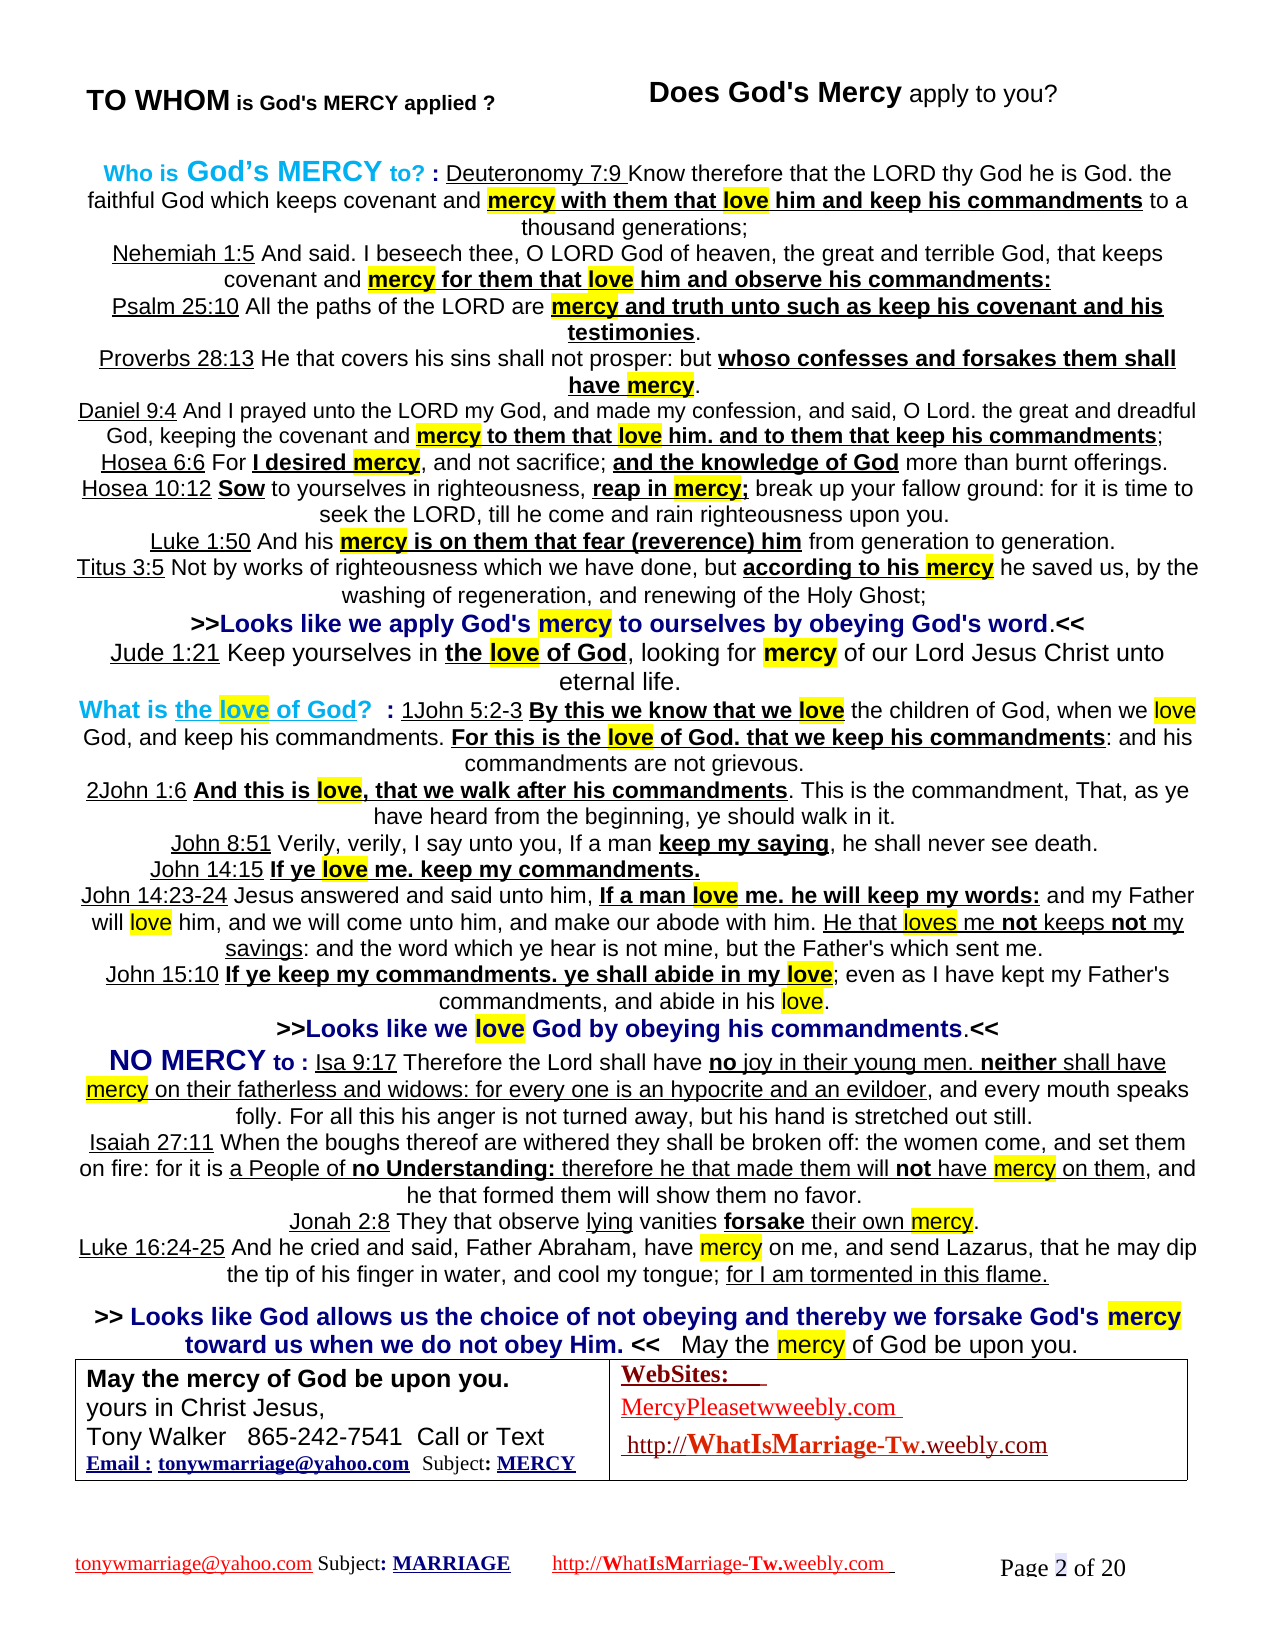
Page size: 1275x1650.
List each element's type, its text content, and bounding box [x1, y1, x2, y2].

table_header WebSites: MercyPleasetwweebly.com http://WhatIsMarriage-Tw.weebly.com [610, 1360, 1187, 1480]
text Who is God’s MERCY to? : Deuteronomy 7:9 Know therefore that the LORD thy God he is God. the faithful God which keeps covenant and mercy with them that love him and keep his commandments to a thousand generations; Nehemiah 1:5 And said. I beseech thee, O LORD God of heaven, the great and terrible God, that keeps covenant and mercy for them that love him and observe his commandments: Psalm 25:10 All the paths of the LORD are mercy and truth unto such as keep his covenant and his testimonies. Proverbs 28:13 He that covers his sins shall not prosper: but whoso confesses and forsakes them shall have mercy. Daniel 9:4 And I prayed unto the LORD my God, and made my confession, and said, O Lord. the great and dreadful God, keeping the covenant and mercy to them that love him. and to them that keep his commandments; Hosea 6:6 For I desired mercy, and not sacrifice; and the knowledge of God more than burnt offerings. Hosea 10:12 Sow to yourselves in righteousness, reap in mercy; break up your fallow ground: for it is time to seek the LORD, till he come and rain righteousness upon you. Luke 1:50 And his mercy is on them that fear (reverence) him from generation to generation. Titus 3:5 Not by works of righteousness which we have done, but according to his mercy he saved us, by the washing of regeneration, and renewing of the Holy Ghost; >>Looks like we apply God's mercy to ourselves by obeying God's word.<< Jude 1:21 Keep yourselves in the love of God, looking for mercy of our Lord Jesus Christ unto eternal life. What is the love of God? : 1John 5:2-3 By this we know that we love the children of God, when we love God, and keep his commandments. For this is the love of God. that we keep his commandments: and his commandments are not grievous. 2John 1:6 And this is love, that we walk after his commandments. This is the commandment, That, as ye have heard from the beginning, ye should walk in it. John 8:51 Verily, verily, I say unto you, If a man keep my saying, he shall never see death. John 14:15 If ye love me. keep my commandments. John 14:23-24 Jesus answered and said unto him, If a man love me. he will keep my words: and my Father will love him, and we will come unto him, and make our abode with him. He that loves me not keeps not my savings: and the word which ye hear is not mine, but the Father's which sent me. John 15:10 If ye keep my commandments. ye shall abide in my love; even as I have kept my Father's commandments, and abide in his love. >>Looks like we love God by obeying his commandments.<< NO MERCY to : Isa 9:17 Therefore the Lord shall have no joy in their young men. neither shall have mercy on their fatherless and widows: for every one is an hypocrite and an evildoer, and every mouth speaks folly. For all this his anger is not turned away, but his hand is stretched out still. Isaiah 27:11 When the boughs thereof are withered they shall be broken off: the women come, and set them on fire: for it is a People of no Understanding: therefore he that made them will not have mercy on them, and he that formed them will show them no favor. Jonah 2:8 They that observe lying vanities forsake their own mercy. Luke 16:24-25 And he cried and said, Father Abraham, have mercy on me, and send Lazarus, that he may dip the tip of his finger in water, and cool my tongue; for I am tormented in this flame. >> Looks like God allows us the choice of not obeying and thereby we forsake God's mercy toward us when we do not obey Him. << May the mercy of God be upon you. [75, 154, 1200, 1359]
table_header TO WHOM is God's MERCY applied ? [75, 75, 637, 154]
table_header Does God's Mercy apply to you? [638, 75, 1200, 154]
table_header May the mercy of God be upon you. yours in Christ Jesus, Tony Walker 865-242-7541 Call or Text Email : tonywmarriage@yahoo.com Subject: MERCY [76, 1360, 609, 1480]
